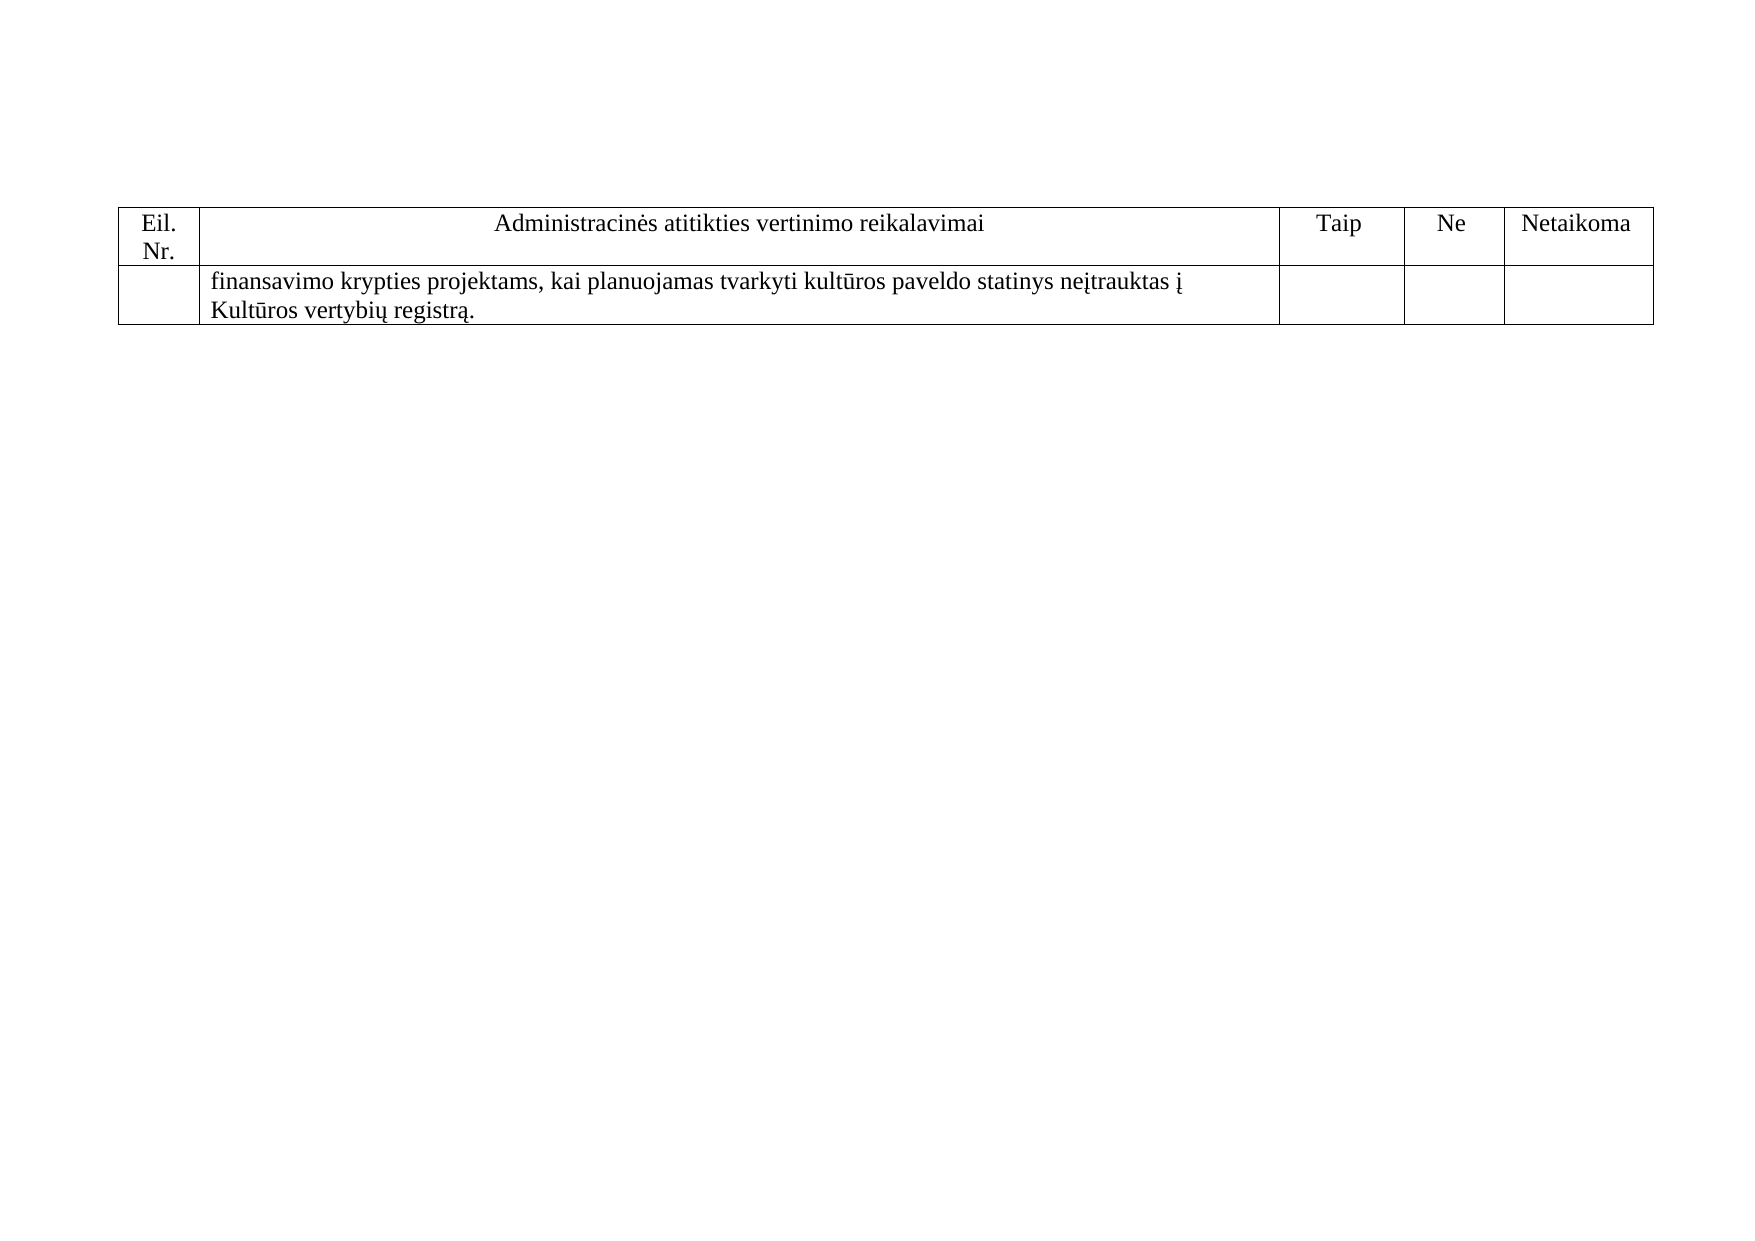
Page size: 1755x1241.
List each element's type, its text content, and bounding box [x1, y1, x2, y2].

table_cell [1280, 266, 1404, 324]
table_header Ne [1405, 208, 1504, 265]
table_header Administracinės atitikties vertinimo reikalavimai [200, 208, 1279, 265]
table_header Eil. Nr. [119, 208, 199, 265]
table_header Netaikoma [1505, 208, 1653, 265]
table_header Taip [1280, 208, 1404, 265]
table_cell finansavimo krypties projektams, kai planuojamas tvarkyti kultūros paveldo statinys neįtrauktas į Kultūros vertybių registrą. [200, 266, 1279, 324]
table_cell [1405, 266, 1504, 324]
table_cell [119, 266, 199, 324]
table_cell [1505, 266, 1653, 324]
